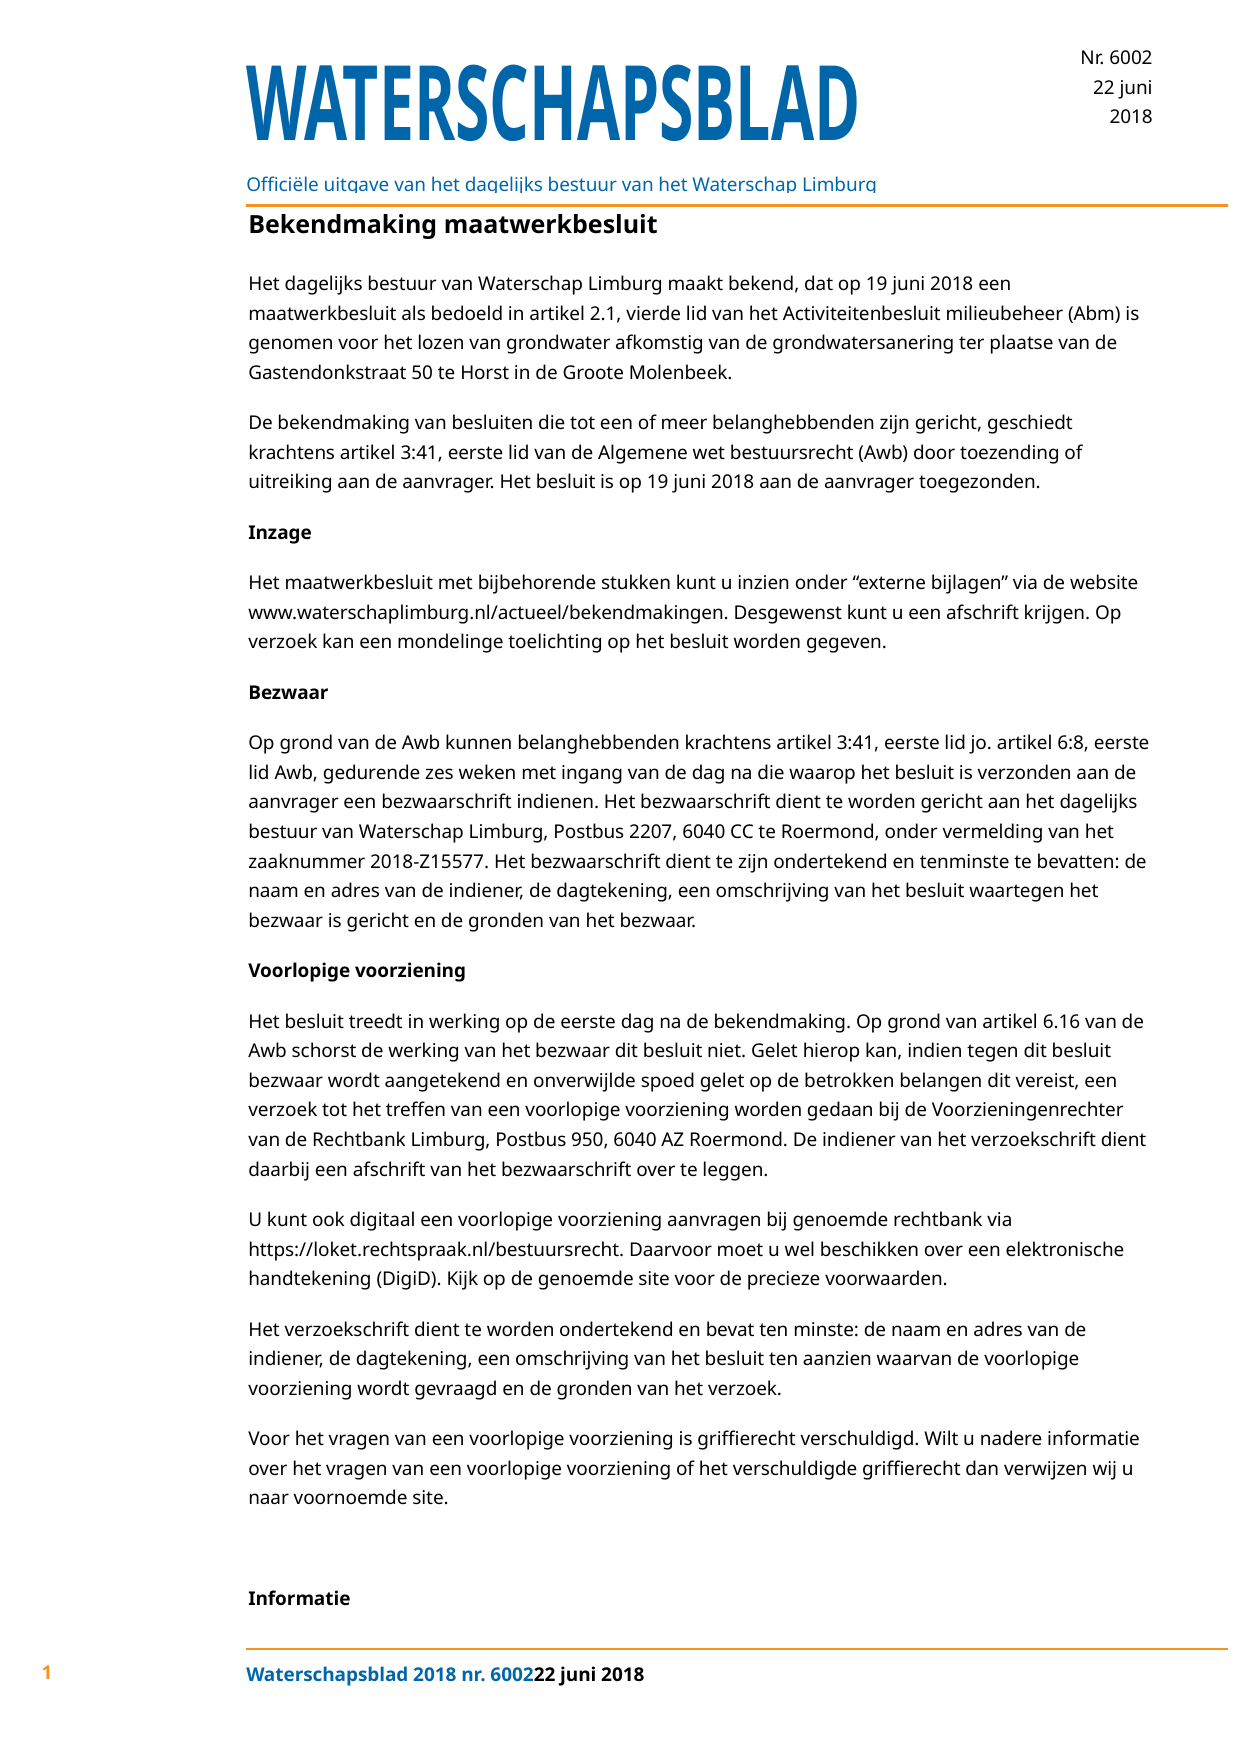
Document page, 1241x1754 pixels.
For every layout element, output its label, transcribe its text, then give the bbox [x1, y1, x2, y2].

text Het maatwerkbesluit met bijbehorende stukken kunt u inzien onder “externe bijlagen” via de website www.waterschaplimburg.nl/actueel/bekendmakingen. Desgewenst kunt u een afschrift krijgen. Op verzoek kan een mondelinge toelichting op het besluit worden gegeven. [248, 569, 1152, 654]
text Het dagelijks bestuur van Waterschap Limburg maakt bekend, dat op 19 juni 2018 een maatwerkbesluit als bedoeld in artikel 2.1, vierde lid van het Activiteitenbesluit milieubeheer (Abm) is genomen voor het lozen van grondwater afkomstig van de grondwatersanering ter plaatse van de Gastendonkstraat 50 te Horst in de Groote Molenbeek. [248, 270, 1152, 385]
text U kunt ook digitaal een voorlopige voorziening aanvragen bij genoemde rechtbank via https://loket.rechtspraak.nl/bestuursrecht. Daarvoor moet u wel beschikken over een elektronische handtekening (DigiD). Kijk op de genoemde site voor de precieze voorwaarden. [248, 1206, 1152, 1291]
text Bekendmaking maatwerkbesluit [248, 207, 1152, 241]
text De bekendmaking van besluiten die tot een of meer belanghebbenden zijn gericht, geschiedt krachtens artikel 3:41, eerste lid van de Algemene wet bestuursrecht (Awb) door toezending of uitreiking aan de aanvrager. Het besluit is op 19 juni 2018 aan de aanvrager toegezonden. [248, 409, 1152, 494]
text Op grond van de Awb kunnen belanghebbenden krachtens artikel 3:41, eerste lid jo. artikel 6:8, eerste lid Awb, gedurende zes weken met ingang van de dag na die waarop het besluit is verzonden aan de aanvrager een bezwaarschrift indienen. Het bezwaarschrift dient te worden gericht aan het dagelijks bestuur van Waterschap Limburg, Postbus 2207, 6040 CC te Roermond, onder vermelding van het zaaknummer 2018-Z15577. Het bezwaarschrift dient te zijn ondertekend en tenminste te bevatten: de naam en adres van de indiener, de dagtekening, een omschrijving van het besluit waartegen het bezwaar is gericht en de gronden van het bezwaar. [248, 729, 1152, 933]
text Inzage [248, 519, 1152, 545]
text Bezwaar [248, 679, 1152, 705]
picture [41, 47, 231, 172]
text Voor het vragen van een voorlopige voorziening is griffierecht verschuldigd. Wilt u nadere informatie over het vragen van een voorlopige voorziening of het verschuldigde griffierecht dan verwijzen wij u naar voornoemde site. [248, 1425, 1152, 1510]
text Het besluit treedt in werking op de eerste dag na de bekendmaking. Op grond van artikel 6.16 van de Awb schorst de werking van het bezwaar dit besluit niet. Gelet hierop kan, indien tegen dit besluit bezwaar wordt aangetekend en onverwijlde spoed gelet op de betrokken belangen dit vereist, een verzoek tot het treffen van een voorlopige voorziening worden gedaan bij de Voorzieningenrechter van de Rechtbank Limburg, Postbus 950, 6040 AZ Roermond. De indiener van het verzoekschrift dient daarbij een afschrift van het bezwaarschrift over te leggen. [248, 1008, 1152, 1181]
text Het verzoekschrift dient te worden ondertekend en bevat ten minste: de naam en adres van de indiener, de dagtekening, een omschrijving van het besluit ten aanzien waarvan de voorlopige voorziening wordt gevraagd en de gronden van het verzoek. [248, 1316, 1152, 1401]
text Informatie [248, 1585, 1152, 1611]
text Voorlopige voorziening [248, 957, 1152, 983]
